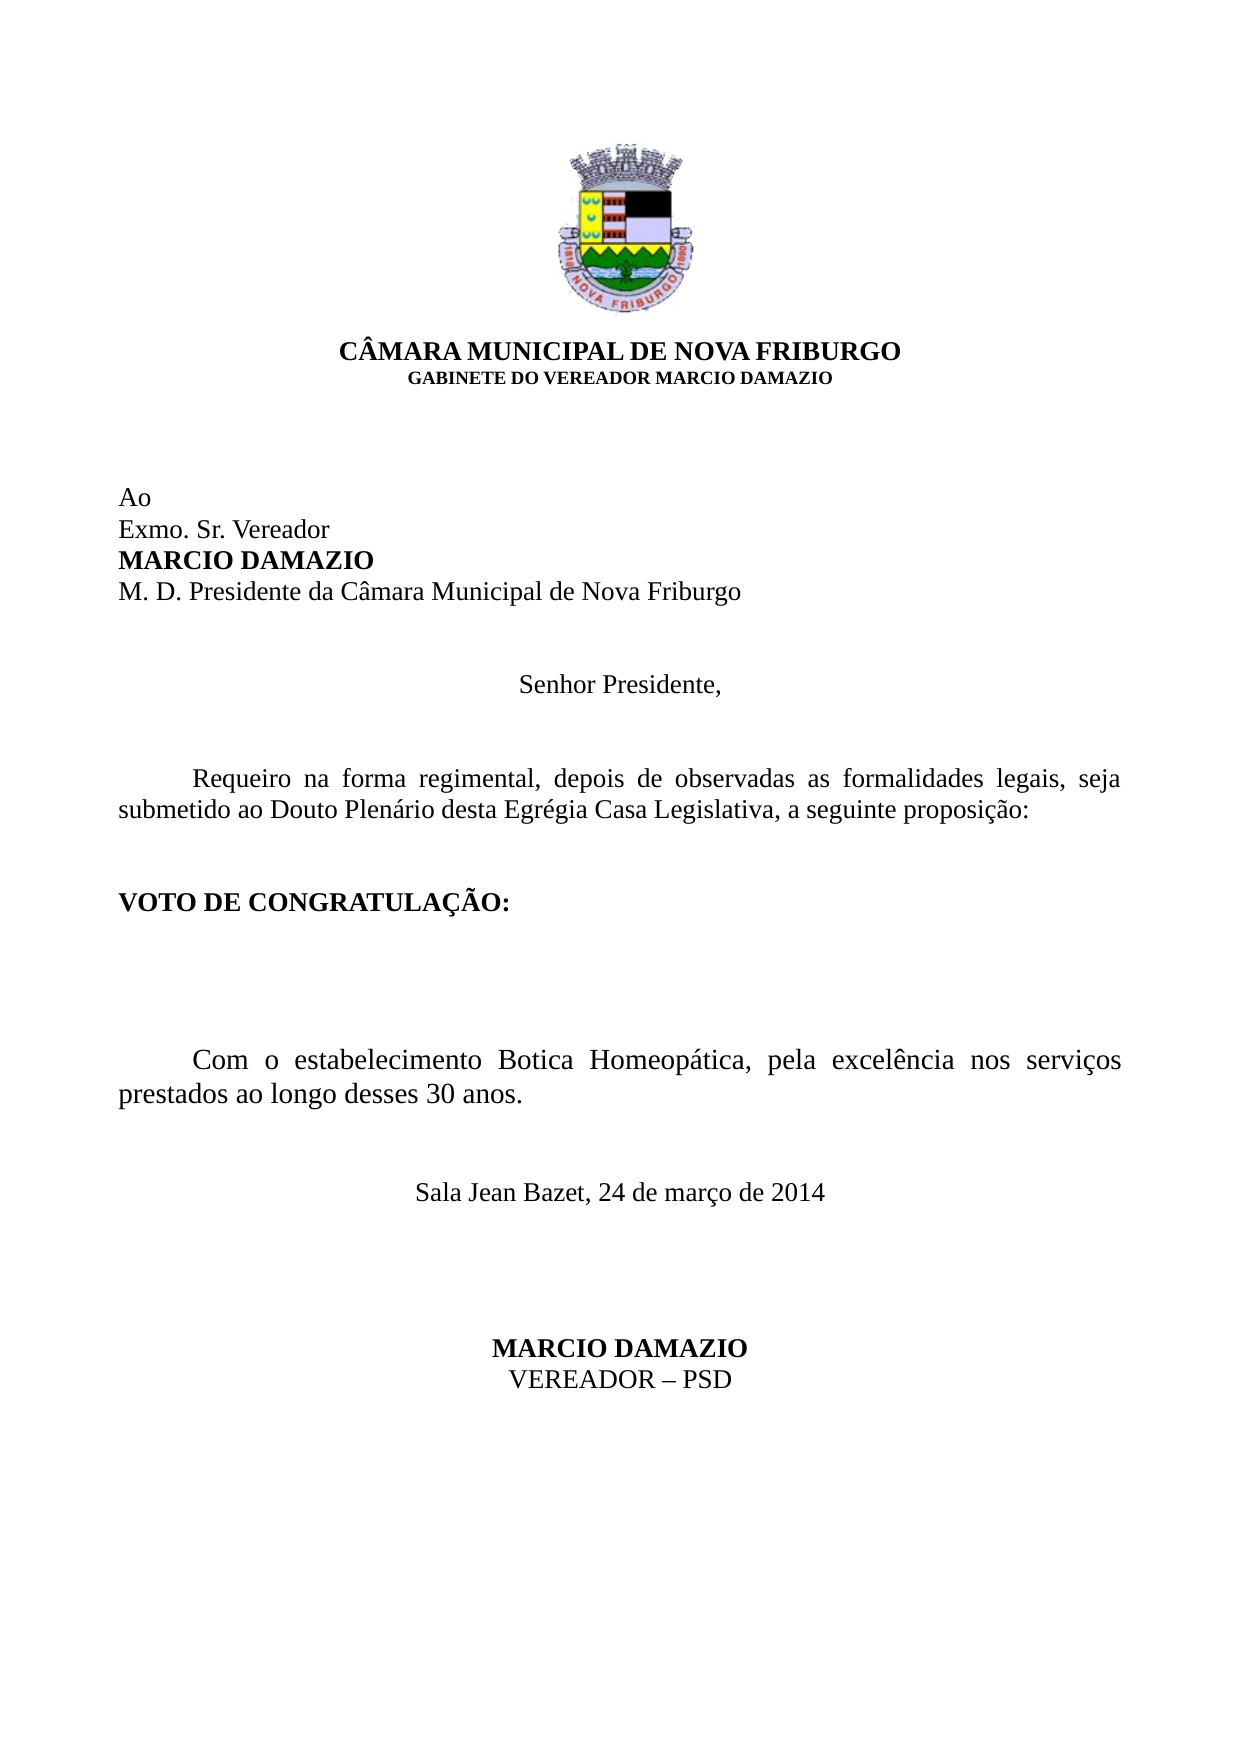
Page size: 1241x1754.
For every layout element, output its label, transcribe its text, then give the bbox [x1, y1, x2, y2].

text MARCIO DAMAZIO [118, 544, 1122, 575]
text Exmo. Sr. Vereador [118, 513, 1122, 544]
text Requeiro na forma regimental, depois de observadas as formalidades legais, seja submetido ao Douto Plenário desta Egrégia Casa Legislativa, a seguinte proposição: [118, 762, 1122, 824]
text Sala Jean Bazet, 24 de março de 2014 [118, 1176, 1122, 1207]
text Senhor Presidente, [118, 668, 1122, 699]
text Com o estabelecimento Botica Homeopática, pela excelência nos serviços prestados ao longo desses 30 anos. [118, 1042, 1122, 1109]
picture [537, 127, 703, 327]
text MARCIO DAMAZIO [118, 1332, 1122, 1363]
text VOTO DE CONGRATULAÇÃO: [118, 886, 1122, 918]
text GABINETE DO VEREADOR MARCIO DAMAZIO [118, 367, 1122, 388]
text CÂMARA MUNICIPAL DE NOVA FRIBURGO [118, 335, 1122, 367]
text VEREADOR – PSD [118, 1363, 1122, 1394]
text Ao [118, 482, 1122, 513]
list D. Presidente da Câmara Municipal de Nova Friburgo [118, 575, 1122, 606]
